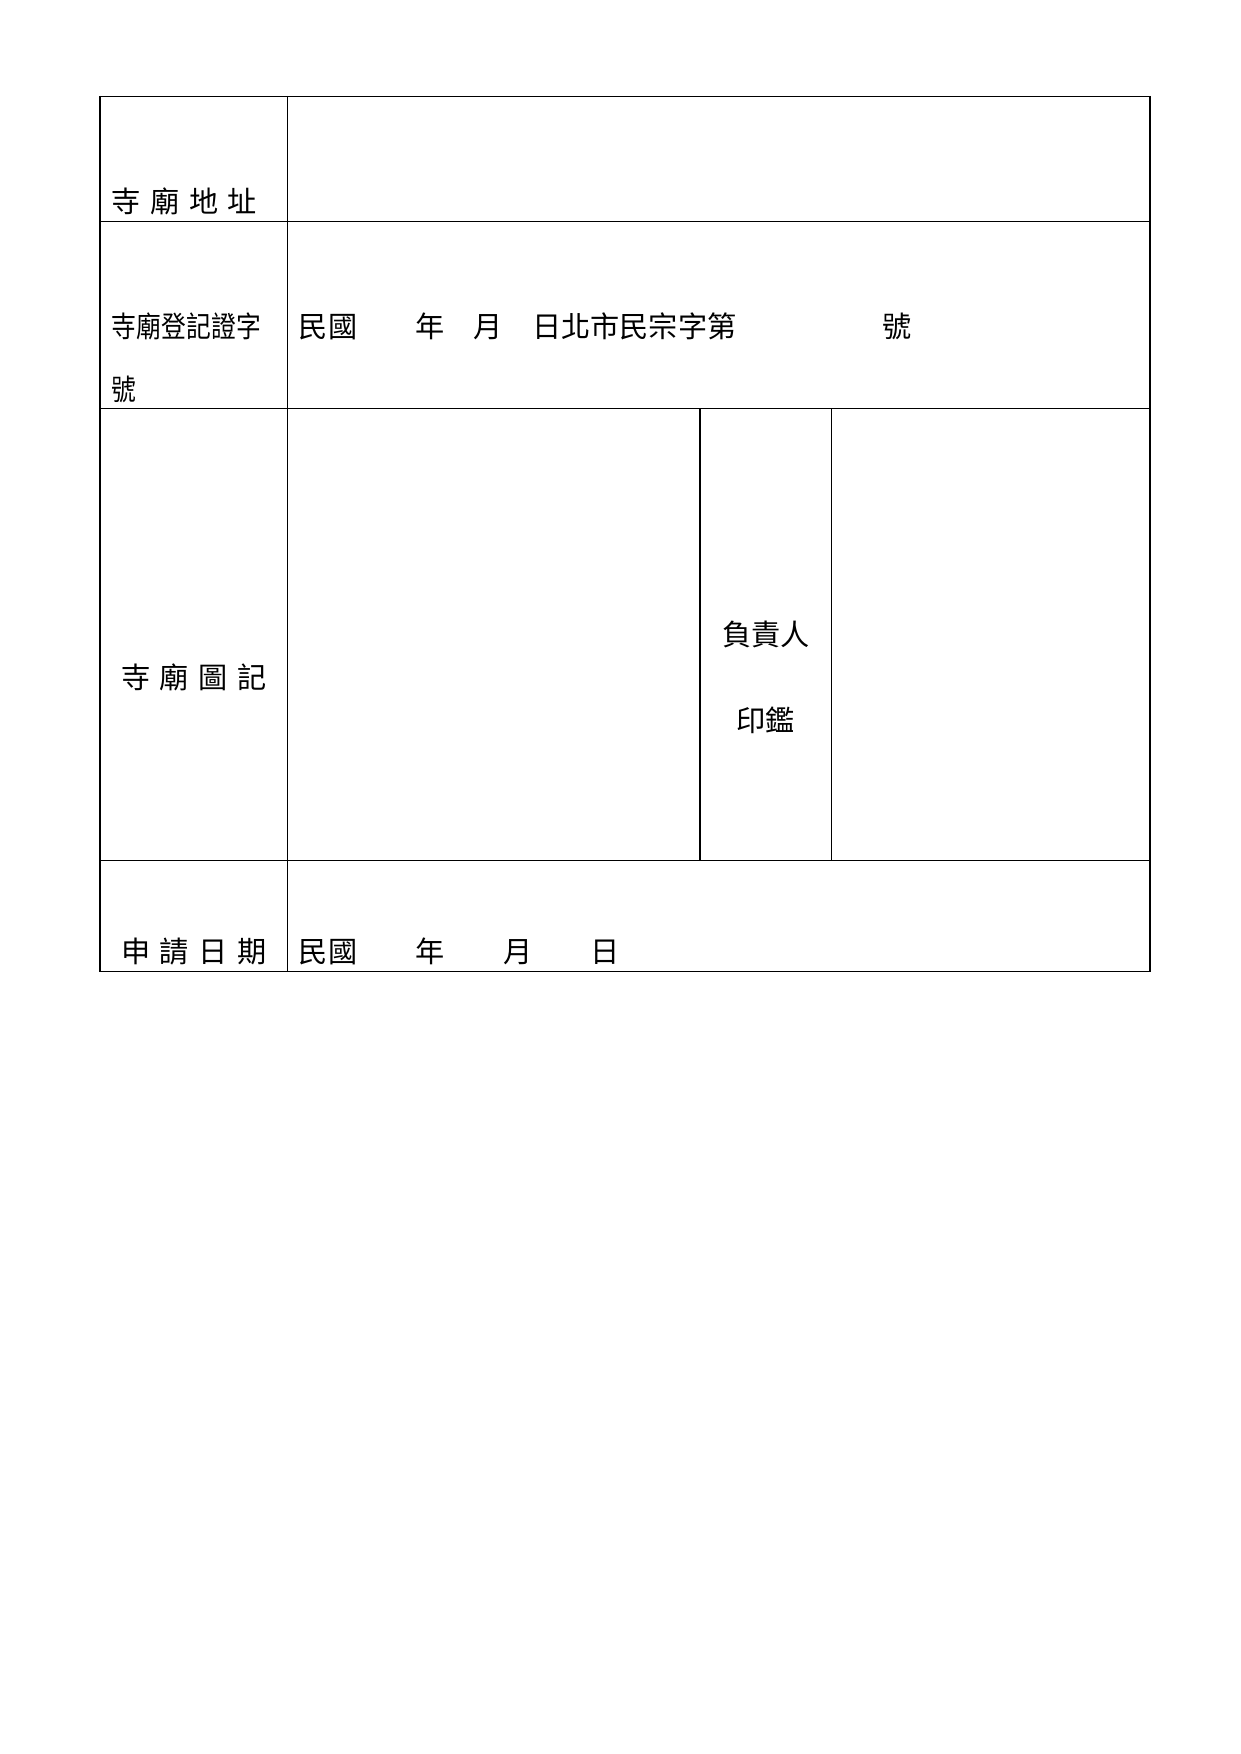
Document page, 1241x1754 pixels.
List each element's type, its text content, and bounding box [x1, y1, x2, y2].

table_cell 寺廟登記證字號 [101, 222, 287, 408]
table_cell 民國 年 月 日北市民宗字第 號 [288, 222, 1149, 408]
table_cell 負責人 印鑑 [701, 409, 831, 860]
table_cell 民國 年 月 日 [288, 861, 1149, 971]
table_cell [288, 409, 699, 860]
table_cell [288, 97, 1149, 221]
table_cell [832, 409, 1149, 860]
table_cell 申請日期 [101, 861, 287, 971]
table_cell 寺廟圖記 [101, 409, 287, 860]
table_cell 寺廟地址 [101, 97, 287, 221]
